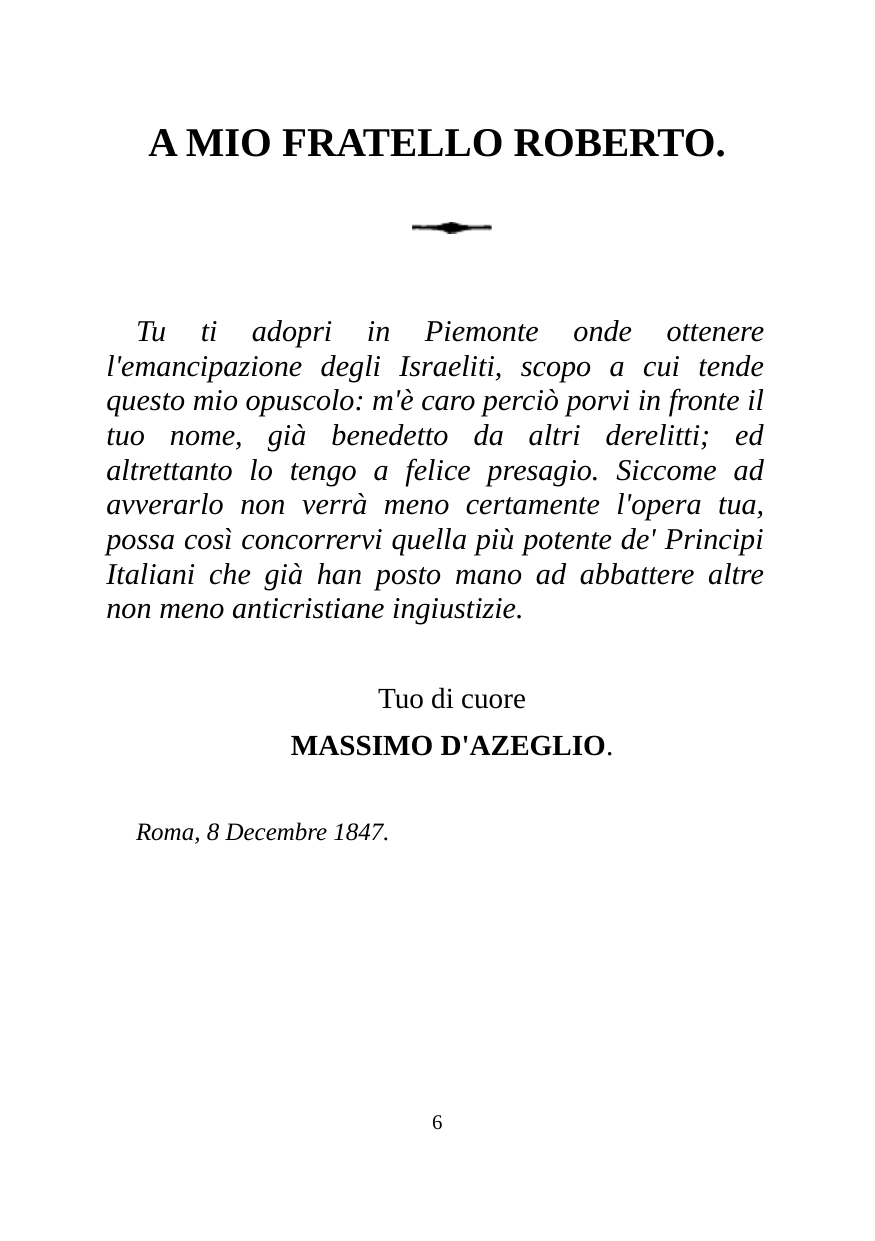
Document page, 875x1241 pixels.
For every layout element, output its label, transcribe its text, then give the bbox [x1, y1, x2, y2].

text Tu ti adopri in Piemonte onde ottenere l'emancipazione degli Israeliti, scopo a cui tende questo mio opuscolo: m'è caro perciò porvi in fronte il tuo nome, già benedetto da altri derelitti; ed altrettanto lo tengo a felice presagio. Siccome ad avverarlo non verrà meno certamente l'opera tua, possa così concorrervi quella più potente de' Principi Italiani che già han posto mano ad abbattere altre non meno anticristiane ingiustizie. [106, 313, 768, 625]
text Roma, 8 Decembre 1847. [106, 817, 768, 846]
text Tuo di cuore [106, 682, 768, 715]
subtitle A MIO FRATELLO ROBERTO. [106, 118, 768, 165]
picture [412, 222, 492, 234]
text MASSIMO D'AZEGLIO. [106, 728, 768, 761]
